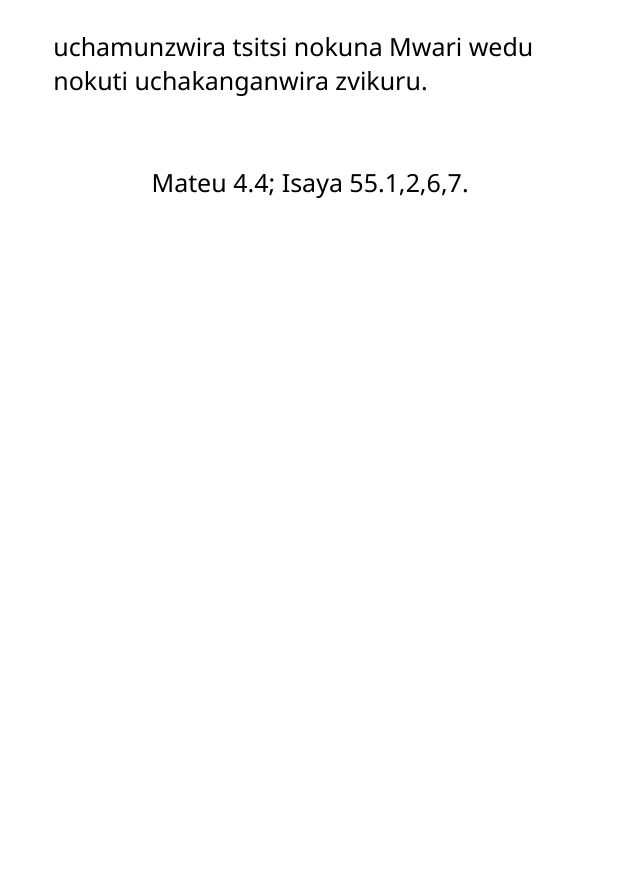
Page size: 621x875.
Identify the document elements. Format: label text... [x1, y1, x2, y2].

text Mateu 4.4; Isaya 55.1,2,6,7. [53, 166, 567, 200]
text uchamunzwira tsitsi nokuna Mwari wedu nokuti uchakanganwira zvikuru. [53, 29, 567, 98]
